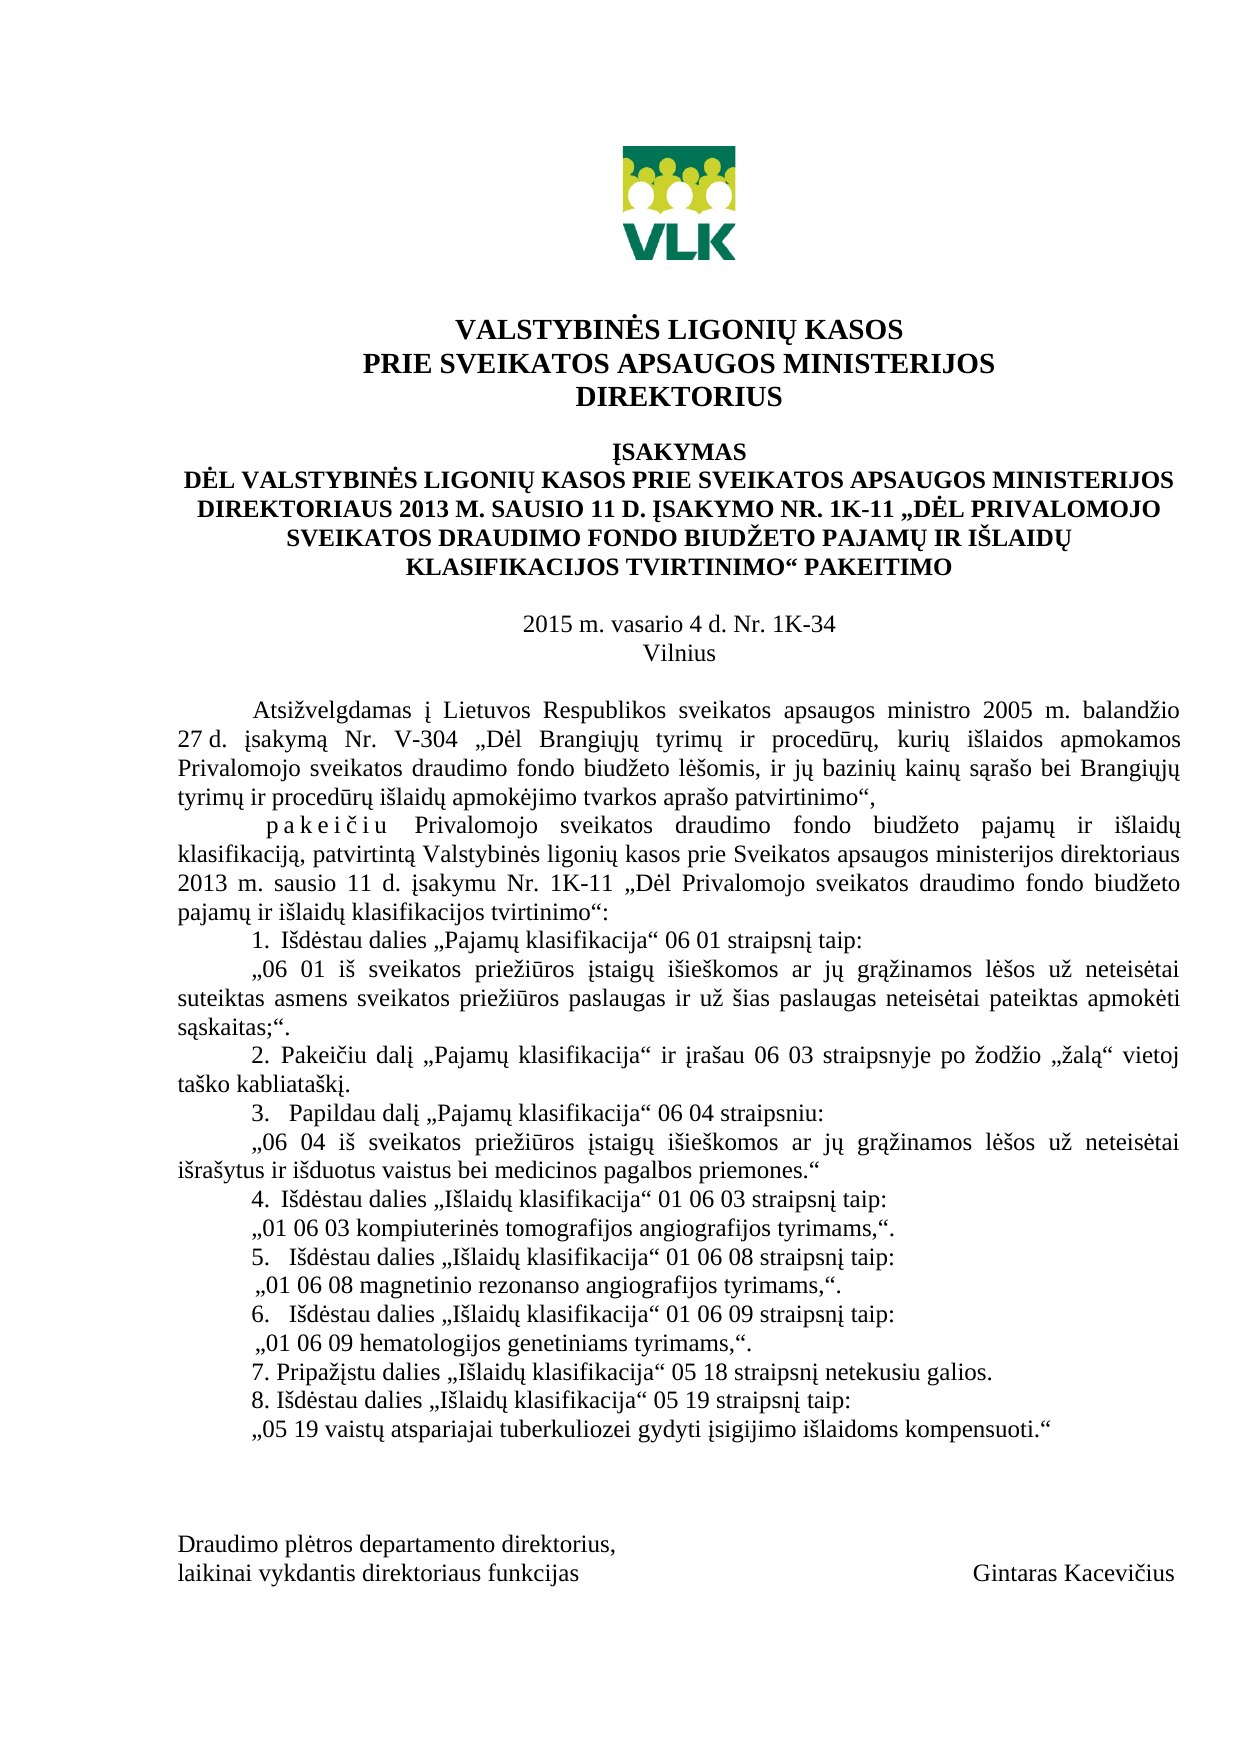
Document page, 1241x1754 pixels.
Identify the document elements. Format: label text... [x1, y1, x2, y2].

text Draudimo plėtros departamento direktorius, [177, 1529, 1181, 1558]
text „01 06 08 magnetinio rezonanso angiografijos tyrimams,“. [254, 1271, 1181, 1299]
text Atsižvelgdamas į Lietuvos Respublikos sveikatos apsaugos ministro 2005 m. balandžio 27 d. įsakymą Nr. V-304 „Dėl Brangiųjų tyrimų ir procedūrų, kurių išlaidos apmokamos Privalomojo sveikatos draudimo fondo biudžeto lėšomis, ir jų bazinių kainų sąrašo bei Brangiųjų tyrimų ir procedūrų išlaidų apmokėjimo tvarkos aprašo patvirtinimo“, [177, 696, 1181, 811]
text Vilnius [177, 638, 1181, 667]
text 5. Išdėstau dalies „Išlaidų klasifikacija“ 01 06 08 straipsnį taip: [251, 1242, 1181, 1271]
text 4. Išdėstau dalies „Išlaidų klasifikacija“ 01 06 03 straipsnį taip: [251, 1184, 1181, 1213]
text „06 01 iš sveikatos priežiūros įstaigų išieškomos ar jų grąžinamos lėšos už neteisėtai suteiktas asmens sveikatos priežiūros paslaugas ir už šias paslaugas neteisėtai pateiktas apmokėti sąskaitas;“. [177, 954, 1181, 1041]
text 2015 m. vasario 4 d. Nr. 1K-34 [177, 609, 1181, 638]
text „01 06 09 hematologijos genetiniams tyrimams,“. [254, 1328, 1181, 1357]
text 2. Pakeičiu dalį „Pajamų klasifikacija“ ir įrašau 06 03 straipsnyje po žodžio „žalą“ vietoj taško kabliataškį. [177, 1041, 1181, 1098]
text ĮSAKYMAS [177, 437, 1181, 466]
text 8. Išdėstau dalies „Išlaidų klasifikacija“ 05 19 straipsnį taip: [177, 1386, 1181, 1414]
text laikinai vykdantis direktoriaus funkcijas Gintaras Kacevičius [177, 1558, 1181, 1587]
text „05 19 vaistų atspariajai tuberkuliozei gydyti įsigijimo išlaidoms kompensuoti.“ [177, 1414, 1181, 1443]
text DIREKTORIUS [177, 379, 1181, 413]
text pakeičiu Privalomojo sveikatos draudimo fondo biudžeto pajamų ir išlaidų klasifikaciją, patvirtintą Valstybinės ligonių kasos prie Sveikatos apsaugos ministerijos direktoriaus 2013 m. sausio 11 d. įsakymu Nr. 1K-11 „Dėl Privalomojo sveikatos draudimo fondo biudžeto pajamų ir išlaidų klasifikacijos tvirtinimo“: [177, 811, 1181, 926]
text PRIE SVEIKATOS APSAUGOS MINISTERIJOS [177, 346, 1181, 379]
text 3. Papildau dalį „Pajamų klasifikacija“ 06 04 straipsniu: [251, 1098, 1181, 1127]
text 6. Išdėstau dalies „Išlaidų klasifikacija“ 01 06 09 straipsnį taip: [251, 1299, 1181, 1328]
text „06 04 iš sveikatos priežiūros įstaigų išieškomos ar jų grąžinamos lėšos už neteisėtai išrašytus ir išduotus vaistus bei medicinos pagalbos priemones.“ [177, 1127, 1181, 1184]
text VALSTYBINĖS LIGONIŲ KASOS [177, 312, 1181, 346]
text DĖL VALSTYBINĖS LIGONIŲ KASOS PRIE SVEIKATOS APSAUGOS MINISTERIJOS DIREKTORIAUS 2013 M. SAUSIO 11 D. ĮSAKYMO NR. 1K-11 „DĖL PRIVALOMOJO SVEIKATOS DRAUDIMO FONDO BIUDŽETO PAJAMŲ IR IŠLAIDŲ KLASIFIKACIJOS TVIRTINIMO“ PAKEITIMO [177, 466, 1181, 581]
text „01 06 03 kompiuterinės tomografijos angiografijos tyrimams,“. [251, 1213, 1181, 1242]
text 1. Išdėstau dalies „Pajamų klasifikacija“ 06 01 straipsnį taip: [251, 926, 1181, 954]
text 7. Pripažįstu dalies „Išlaidų klasifikacija“ 05 18 straipsnį netekusiu galios. [177, 1357, 1181, 1386]
